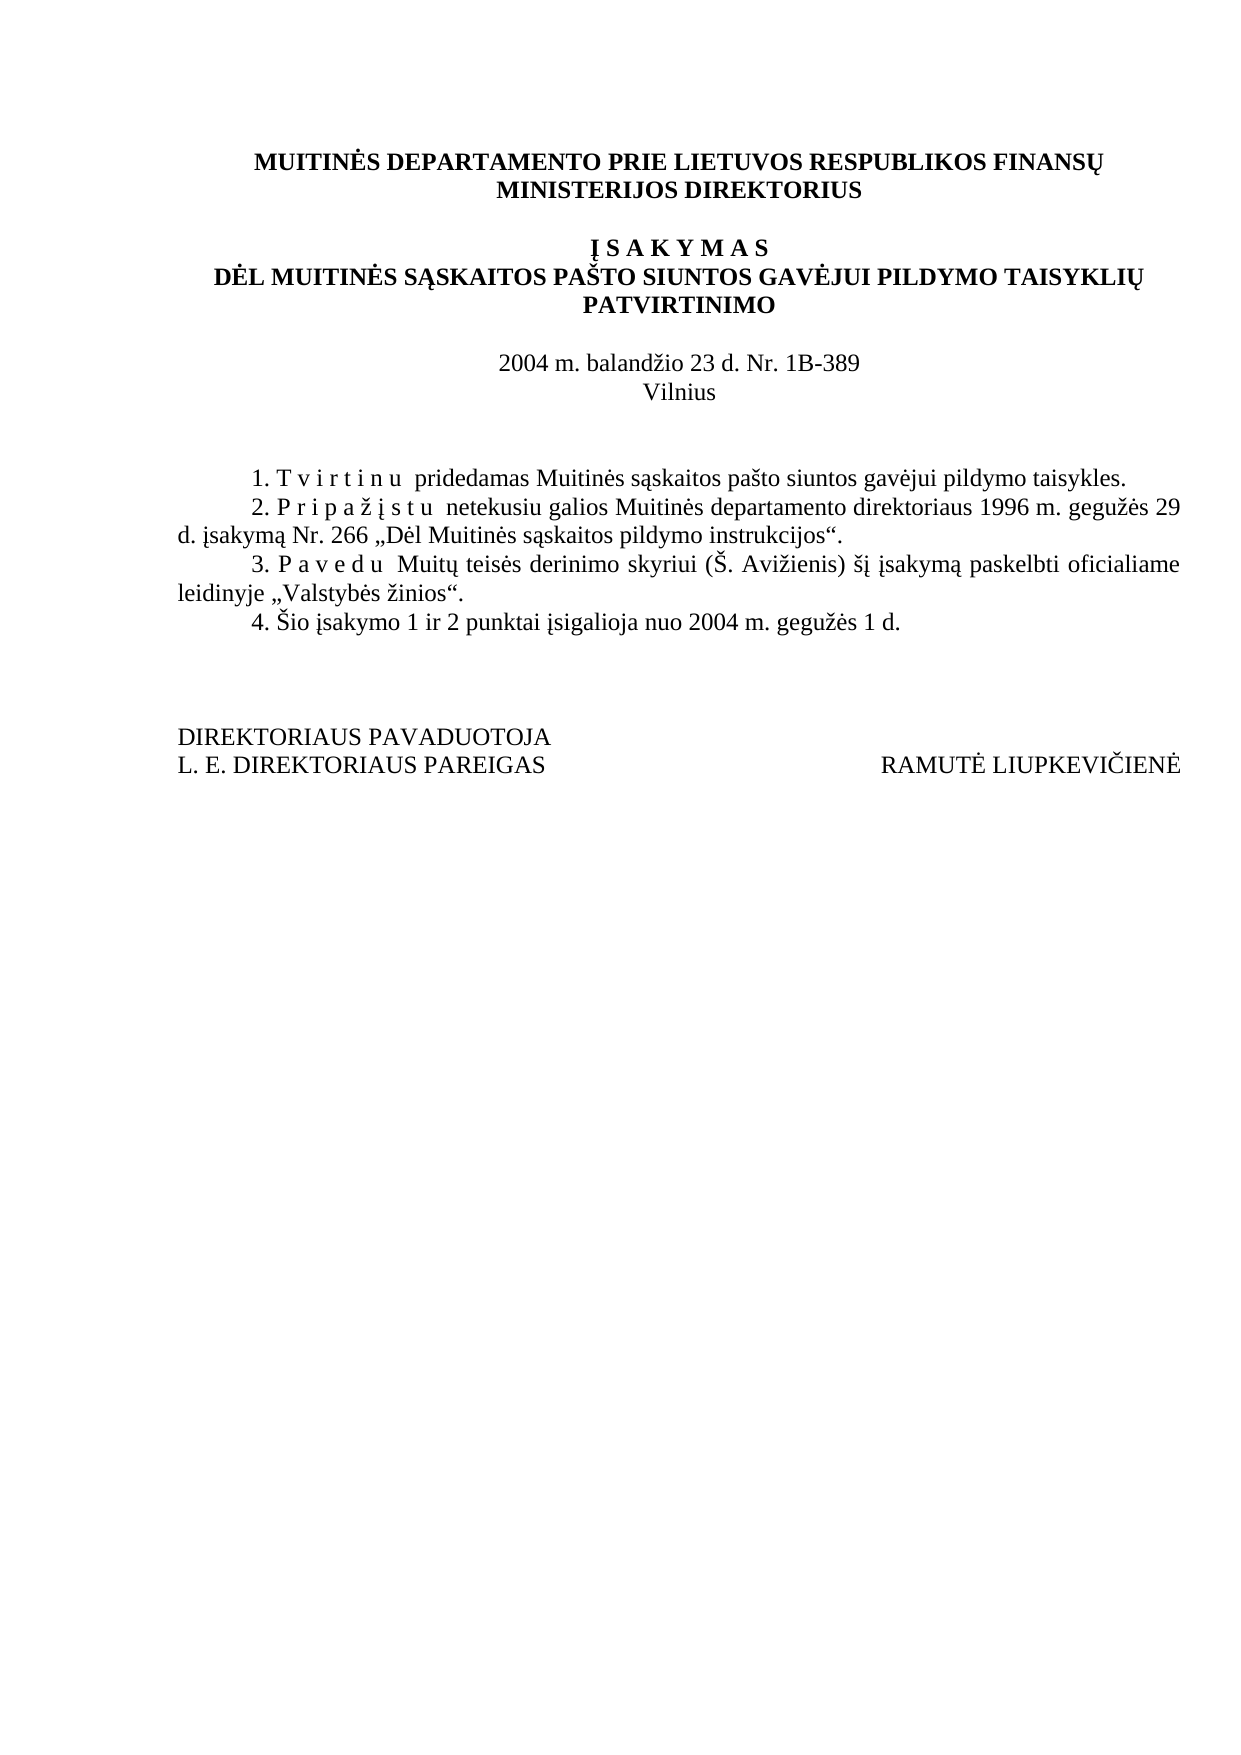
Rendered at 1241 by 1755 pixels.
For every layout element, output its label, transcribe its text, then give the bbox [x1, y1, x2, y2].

text 1. Tvirtinu pridedamas Muitinės sąskaitos pašto siuntos gavėjui pildymo taisykles. [177, 463, 1181, 492]
text MUITINĖS DEPARTAMENTO PRIE LIETUVOS RESPUBLIKOS FINANSŲ MINISTERIJOS DIREKTORIUS [177, 147, 1181, 204]
text 2004 m. balandžio 23 d. Nr. 1B-389 [177, 348, 1181, 377]
text DĖL MUITINĖS SĄSKAITOS PAŠTO SIUNTOS GAVĖJUI PILDYMO TAISYKLIŲ PATVIRTINIMO [177, 262, 1181, 319]
text DIREKTORIAUS PAVADUOTOJA [177, 722, 1181, 751]
text 4. Šio įsakymo 1 ir 2 punktai įsigalioja nuo 2004 m. gegužės 1 d. [177, 607, 1181, 636]
text Vilnius [177, 377, 1181, 406]
text L. E. DIREKTORIAUS PAREIGAS RAMUTĖ LIUPKEVIČIENĖ [177, 751, 1181, 779]
text Į S A K Y M A S [177, 233, 1181, 262]
text 3. Pavedu Muitų teisės derinimo skyriui (Š. Avižienis) šį įsakymą paskelbti oficialiame leidinyje „Valstybės žinios“. [177, 549, 1181, 607]
text 2. Pripažįstu netekusiu galios Muitinės departamento direktoriaus 1996 m. gegužės 29 d. įsakymą Nr. 266 „Dėl Muitinės sąskaitos pildymo instrukcijos“. [177, 492, 1181, 549]
